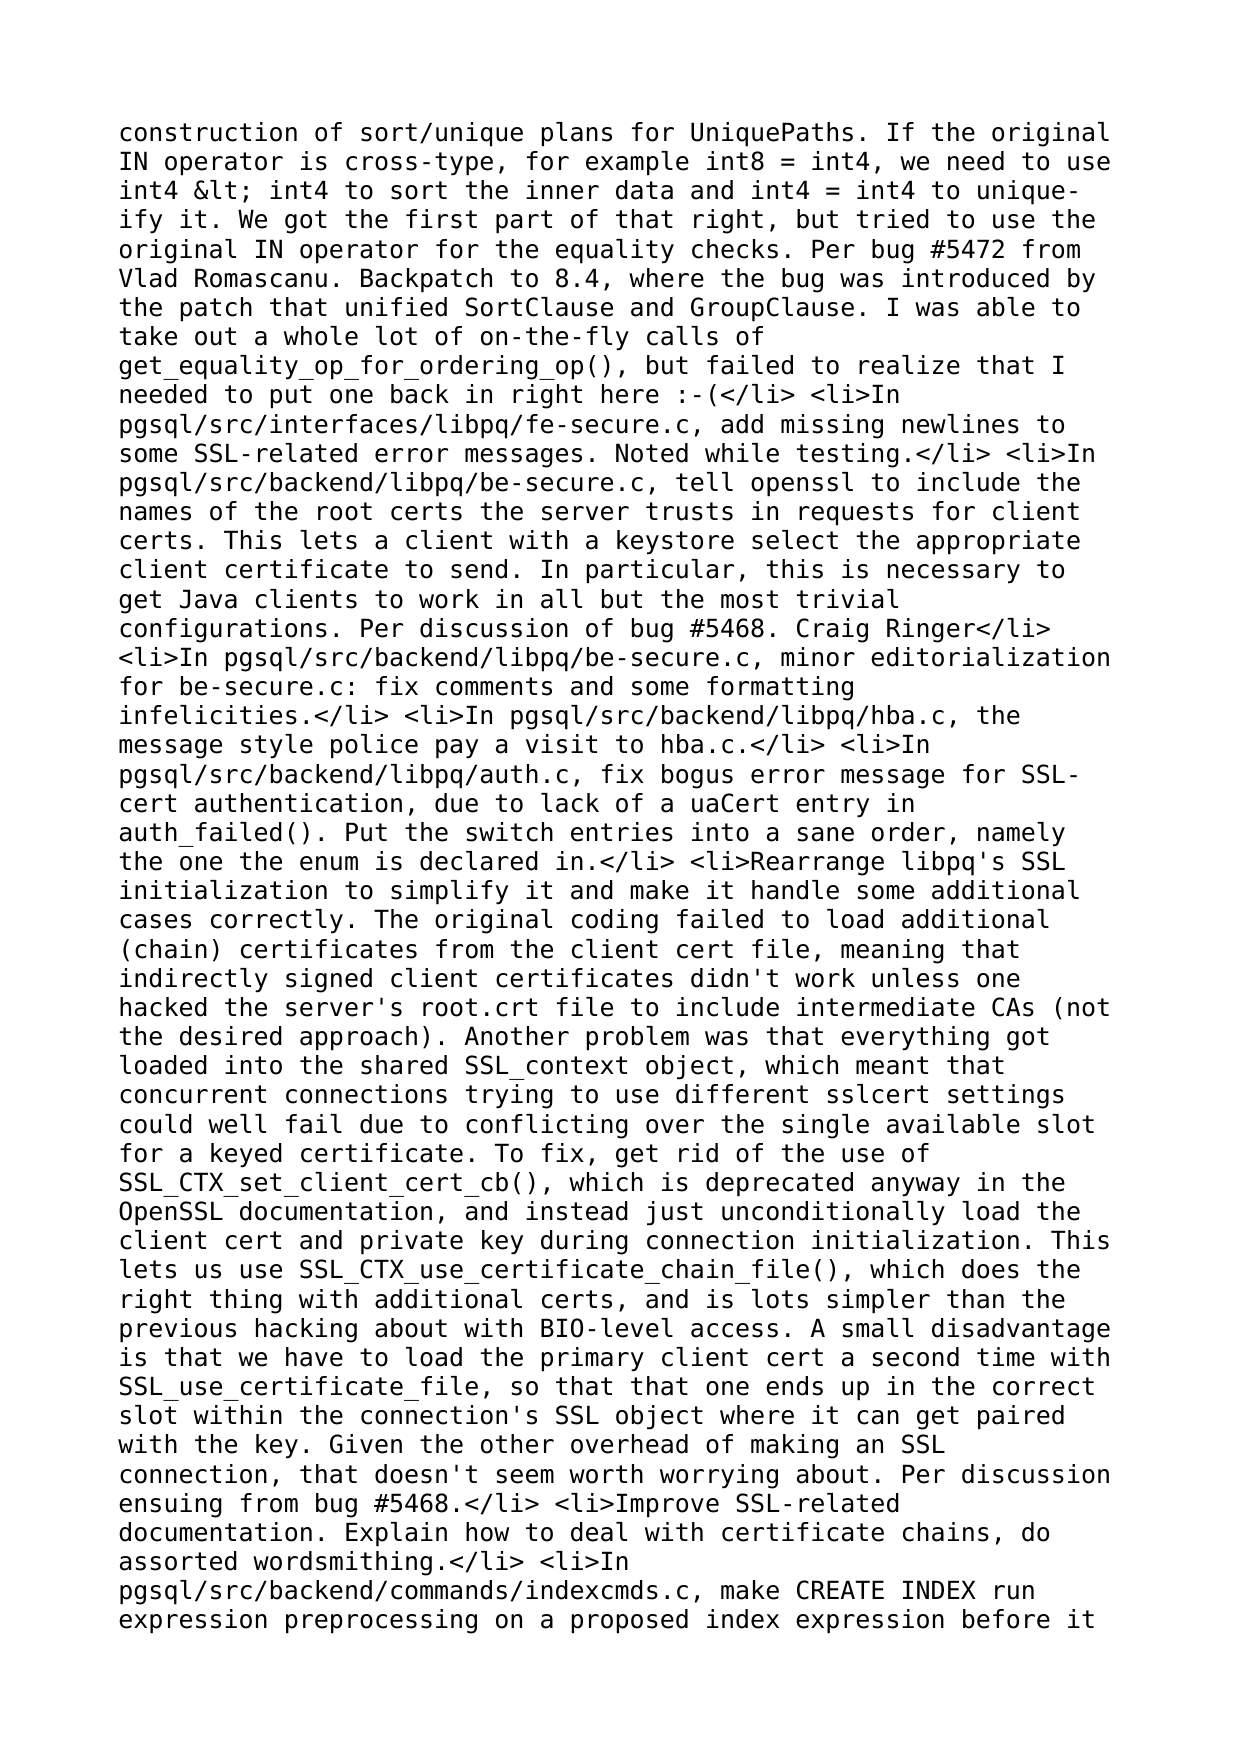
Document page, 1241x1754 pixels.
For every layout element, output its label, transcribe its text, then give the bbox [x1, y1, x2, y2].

text construction of sort/unique plans for UniquePaths. If the original IN operator is cross-type, for example int8 = int4, we need to use int4 &lt; int4 to sort the inner data and int4 = int4 to unique-ify it. We got the first part of that right, but tried to use the original IN operator for the equality checks. Per bug #5472 from Vlad Romascanu. Backpatch to 8.4, where the bug was introduced by the patch that unified SortClause and GroupClause. I was able to take out a whole lot of on-the-fly calls of get_equality_op_for_ordering_op(), but failed to realize that I needed to put one back in right here :-(</li> <li>In pgsql/src/interfaces/libpq/fe-secure.c, add missing newlines to some SSL-related error messages. Noted while testing.</li> <li>In pgsql/src/backend/libpq/be-secure.c, tell openssl to include the names of the root certs the server trusts in requests for client certs. This lets a client with a keystore select the appropriate client certificate to send. In particular, this is necessary to get Java clients to work in all but the most trivial configurations. Per discussion of bug #5468. Craig Ringer</li> <li>In pgsql/src/backend/libpq/be-secure.c, minor editorialization for be-secure.c: fix comments and some formatting infelicities.</li> <li>In pgsql/src/backend/libpq/hba.c, the message style police pay a visit to hba.c.</li> <li>In pgsql/src/backend/libpq/auth.c, fix bogus error message for SSL-cert authentication, due to lack of a uaCert entry in auth_failed(). Put the switch entries into a sane order, namely the one the enum is declared in.</li> <li>Rearrange libpq's SSL initialization to simplify it and make it handle some additional cases correctly. The original coding failed to load additional (chain) certificates from the client cert file, meaning that indirectly signed client certificates didn't work unless one hacked the server's root.crt file to include intermediate CAs (not the desired approach). Another problem was that everything got loaded into the shared SSL_context object, which meant that concurrent connections trying to use different sslcert settings could well fail due to conflicting over the single available slot for a keyed certificate. To fix, get rid of the use of SSL_CTX_set_client_cert_cb(), which is deprecated anyway in the OpenSSL documentation, and instead just unconditionally load the client cert and private key during connection initialization. This lets us use SSL_CTX_use_certificate_chain_file(), which does the right thing with additional certs, and is lots simpler than the previous hacking about with BIO-level access. A small disadvantage is that we have to load the primary client cert a second time with SSL_use_certificate_file, so that that one ends up in the correct slot within the connection's SSL object where it can get paired with the key. Given the other overhead of making an SSL connection, that doesn't seem worth worrying about. Per discussion ensuing from bug #5468.</li> <li>Improve SSL-related documentation. Explain how to deal with certificate chains, do assorted wordsmithing.</li> <li>In pgsql/src/backend/commands/indexcmds.c, make CREATE INDEX run expression preprocessing on a proposed index expression before it [118, 118, 1122, 1635]
